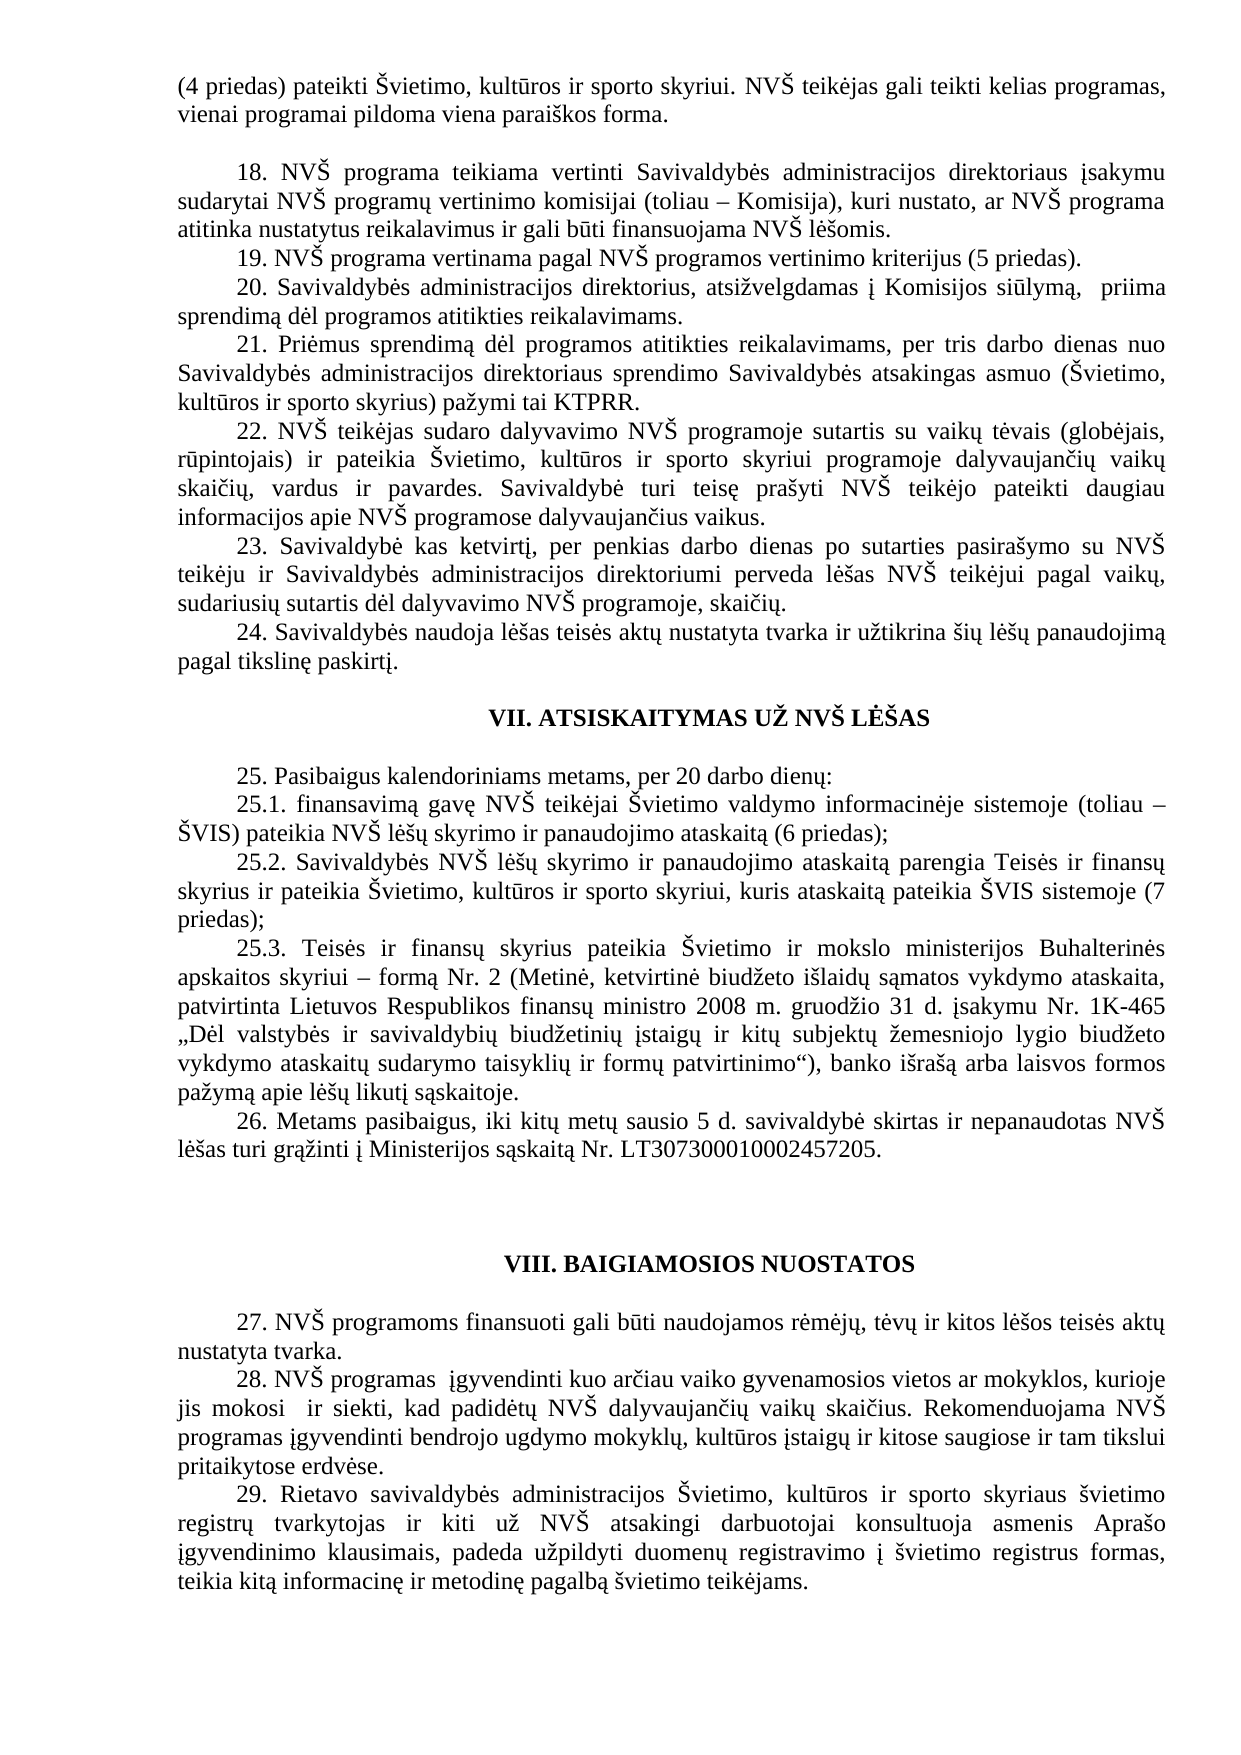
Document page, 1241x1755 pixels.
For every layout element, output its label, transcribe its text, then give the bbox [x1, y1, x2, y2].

text 25.2. Savivaldybės NVŠ lėšų skyrimo ir panaudojimo ataskaitą parengia Teisės ir finansų skyrius ir pateikia Švietimo, kultūros ir sporto skyriui, kuris ataskaitą pateikia ŠVIS sistemoje (7 priedas); [177, 847, 1167, 933]
text 28. NVŠ programas įgyvendinti kuo arčiau vaiko gyvenamosios vietos ar mokyklos, kurioje jis mokosi ir siekti, kad padidėtų NVŠ dalyvaujančių vaikų skaičius. Rekomenduojama NVŠ programas įgyvendinti bendrojo ugdymo mokyklų, kultūros įstaigų ir kitose saugiose ir tam tikslui pritaikytose erdvėse. [177, 1364, 1167, 1479]
text (4 priedas) pateikti Švietimo, kultūros ir sporto skyriui. NVŠ teikėjas gali teikti kelias programas, vienai programai pildoma viena paraiškos forma. [177, 71, 1167, 128]
text 25.1. finansavimą gavę NVŠ teikėjai Švietimo valdymo informacinėje sistemoje (toliau – ŠVIS) pateikia NVŠ lėšų skyrimo ir panaudojimo ataskaitą (6 priedas); [177, 789, 1167, 847]
text 21. Priėmus sprendimą dėl programos atitikties reikalavimams, per tris darbo dienas nuo Savivaldybės administracijos direktoriaus sprendimo Savivaldybės atsakingas asmuo (Švietimo, kultūros ir sporto skyrius) pažymi tai KTPRR. [177, 329, 1167, 416]
text 24. Savivaldybės naudoja lėšas teisės aktų nustatyta tvarka ir užtikrina šių lėšų panaudojimą pagal tikslinę paskirtį. [177, 617, 1167, 674]
text 19. NVŠ programa vertinama pagal NVŠ programos vertinimo kriterijus (5 priedas). [177, 243, 1167, 272]
text 18. NVŠ programa teikiama vertinti Savivaldybės administracijos direktoriaus įsakymu sudarytai NVŠ programų vertinimo komisijai (toliau – Komisija), kuri nustato, ar NVŠ programa atitinka nustatytus reikalavimus ir gali būti finansuojama NVŠ lėšomis. [177, 157, 1167, 243]
text 25.3. Teisės ir finansų skyrius pateikia Švietimo ir mokslo ministerijos Buhalterinės apskaitos skyriui – formą Nr. 2 (Metinė, ketvirtinė biudžeto išlaidų sąmatos vykdymo ataskaita, patvirtinta Lietuvos Respublikos finansų ministro 2008 m. gruodžio 31 d. įsakymu Nr. 1K-465 „Dėl valstybės ir savivaldybių biudžetinių įstaigų ir kitų subjektų žemesniojo lygio biudžeto vykdymo ataskaitų sudarymo taisyklių ir formų patvirtinimo“), banko išrašą arba laisvos formos pažymą apie lėšų likutį sąskaitoje. [177, 933, 1167, 1106]
text 20. Savivaldybės administracijos direktorius, atsižvelgdamas į Komisijos siūlymą, priima sprendimą dėl programos atitikties reikalavimams. [177, 272, 1167, 329]
text 22. NVŠ teikėjas sudaro dalyvavimo NVŠ programoje sutartis su vaikų tėvais (globėjais, rūpintojais) ir pateikia Švietimo, kultūros ir sporto skyriui programoje dalyvaujančių vaikų skaičių, vardus ir pavardes. Savivaldybė turi teisę prašyti NVŠ teikėjo pateikti daugiau informacijos apie NVŠ programose dalyvaujančius vaikus. [177, 416, 1167, 531]
text VII. ATSISKAITYMAS UŽ NVŠ LĖŠAS [177, 703, 1167, 732]
text VIII. BAIGIAMOSIOS NUOSTATOS [177, 1249, 1167, 1278]
text 25. Pasibaigus kalendoriniams metams, per 20 darbo dienų: [177, 761, 1167, 789]
text 26. Metams pasibaigus, iki kitų metų sausio 5 d. savivaldybė skirtas ir nepanaudotas NVŠ lėšas turi grąžinti į Ministerijos sąskaitą Nr. LT307300010002457205. [177, 1106, 1167, 1163]
text 27. NVŠ programoms finansuoti gali būti naudojamos rėmėjų, tėvų ir kitos lėšos teisės aktų nustatyta tvarka. [177, 1307, 1167, 1364]
text 23. Savivaldybė kas ketvirtį, per penkias darbo dienas po sutarties pasirašymo su NVŠ teikėju ir Savivaldybės administracijos direktoriumi perveda lėšas NVŠ teikėjui pagal vaikų, sudariusių sutartis dėl dalyvavimo NVŠ programoje, skaičių. [177, 531, 1167, 617]
text 29. Rietavo savivaldybės administracijos Švietimo, kultūros ir sporto skyriaus švietimo registrų tvarkytojas ir kiti už NVŠ atsakingi darbuotojai konsultuoja asmenis Aprašo įgyvendinimo klausimais, padeda užpildyti duomenų registravimo į švietimo registrus formas, teikia kitą informacinę ir metodinę pagalbą švietimo teikėjams. [177, 1479, 1167, 1594]
